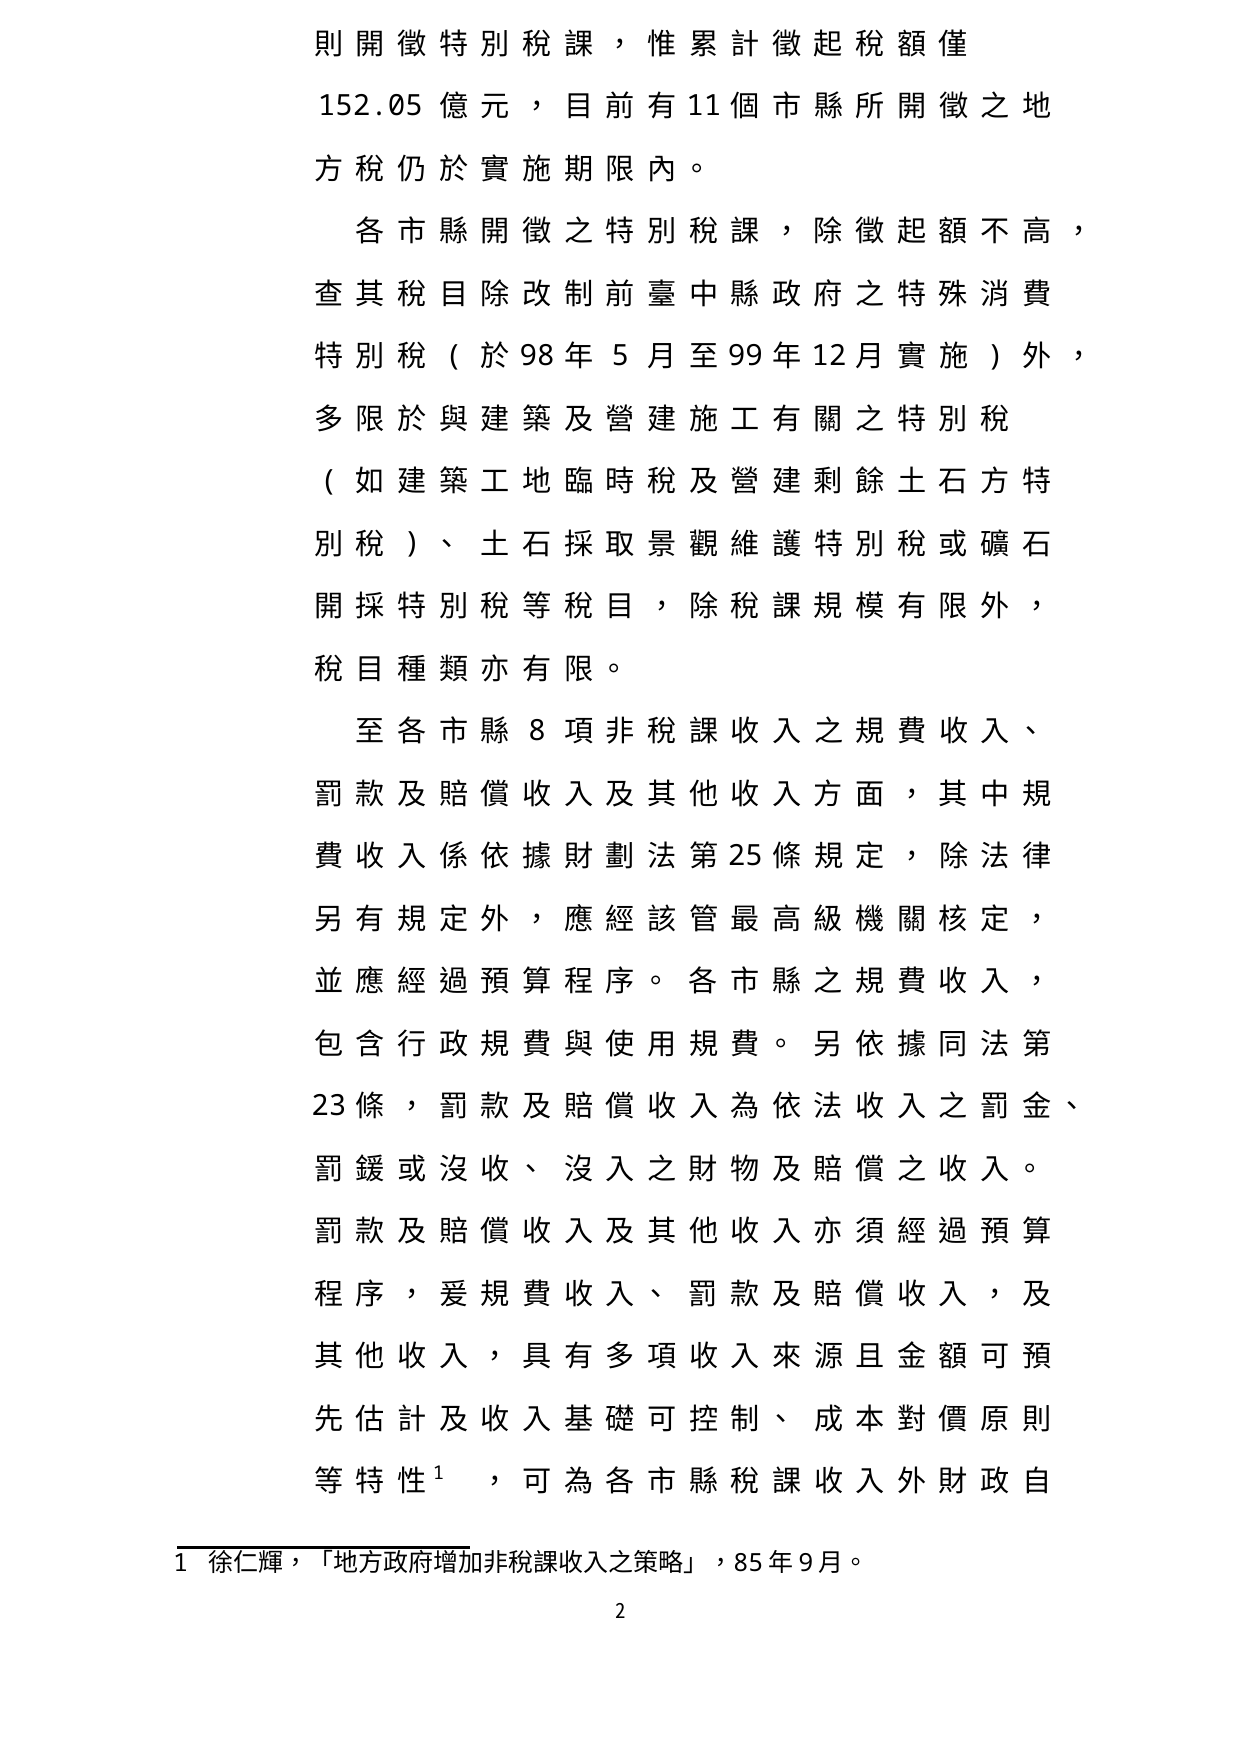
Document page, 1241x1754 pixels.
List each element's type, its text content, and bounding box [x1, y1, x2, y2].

text 徐仁輝，「地方政府增加非稅課收入之策略」，85年9月。 [173, 1548, 1063, 1577]
text 至各市縣8項非稅課收入之規費收入、罰款及賠償收入及其他收入方面，其中規費收入係依據財劃法第25條規定，除法律另有規定外，應經該管最高級機關核定，並應經過預算程序。各市縣之規費收入，包含行政規費與使用規費。另依據同法第23條，罰款及賠償收入為依法收入之罰金、罰鍰或沒收、沒入之財物及賠償之收入。罰款及賠償收入及其他收入亦須經過預算程序，爰規費收入、罰款及賠償收入，及其他收入，具有多項收入來源且金額可預先估計及收入基礎可控制、成本對價原則等特性，可為各市縣稅課收入外財政自我努力目標之一。 [271, 687, 1058, 1500]
text 各市縣開徵之特別稅課，除徵起額不高，查其稅目除改制前臺中縣政府之特殊消費特別稅(於98年5月至99年12月實施)外，多限於與建築及營建施工有關之特別稅(如建築工地臨時稅及營建剩餘土石方特別稅)、土石採取景觀維護特別稅或礦石開採特別稅等稅目，除稅課規模有限外，稅目種類亦有限。 [271, 187, 1058, 687]
text 我國早於91年即公布施行地方稅法通則與規費法，提高各市縣自主權，賦予各市縣得依法課徵特別稅課、臨時稅課、附加稅課(以下簡稱特別稅)及規費。直至94年方有市縣(改制前桃園縣政府)依地方稅法通則開徵景觀維護臨時稅及營建剩餘土石方臨時稅(均已屆滿停徵，詳表8)；迄111年1月底止，各市縣依地方稅法通則開徵地方稅共有19個案例，包括直轄市、縣(市)、鄉(鎮、市)曾依地方稅法通則開徵特別稅課，惟累計徵起稅額僅152.05億元，目前有11個市縣所開徵之地方稅仍於實施期限內。 [271, 0, 1058, 187]
